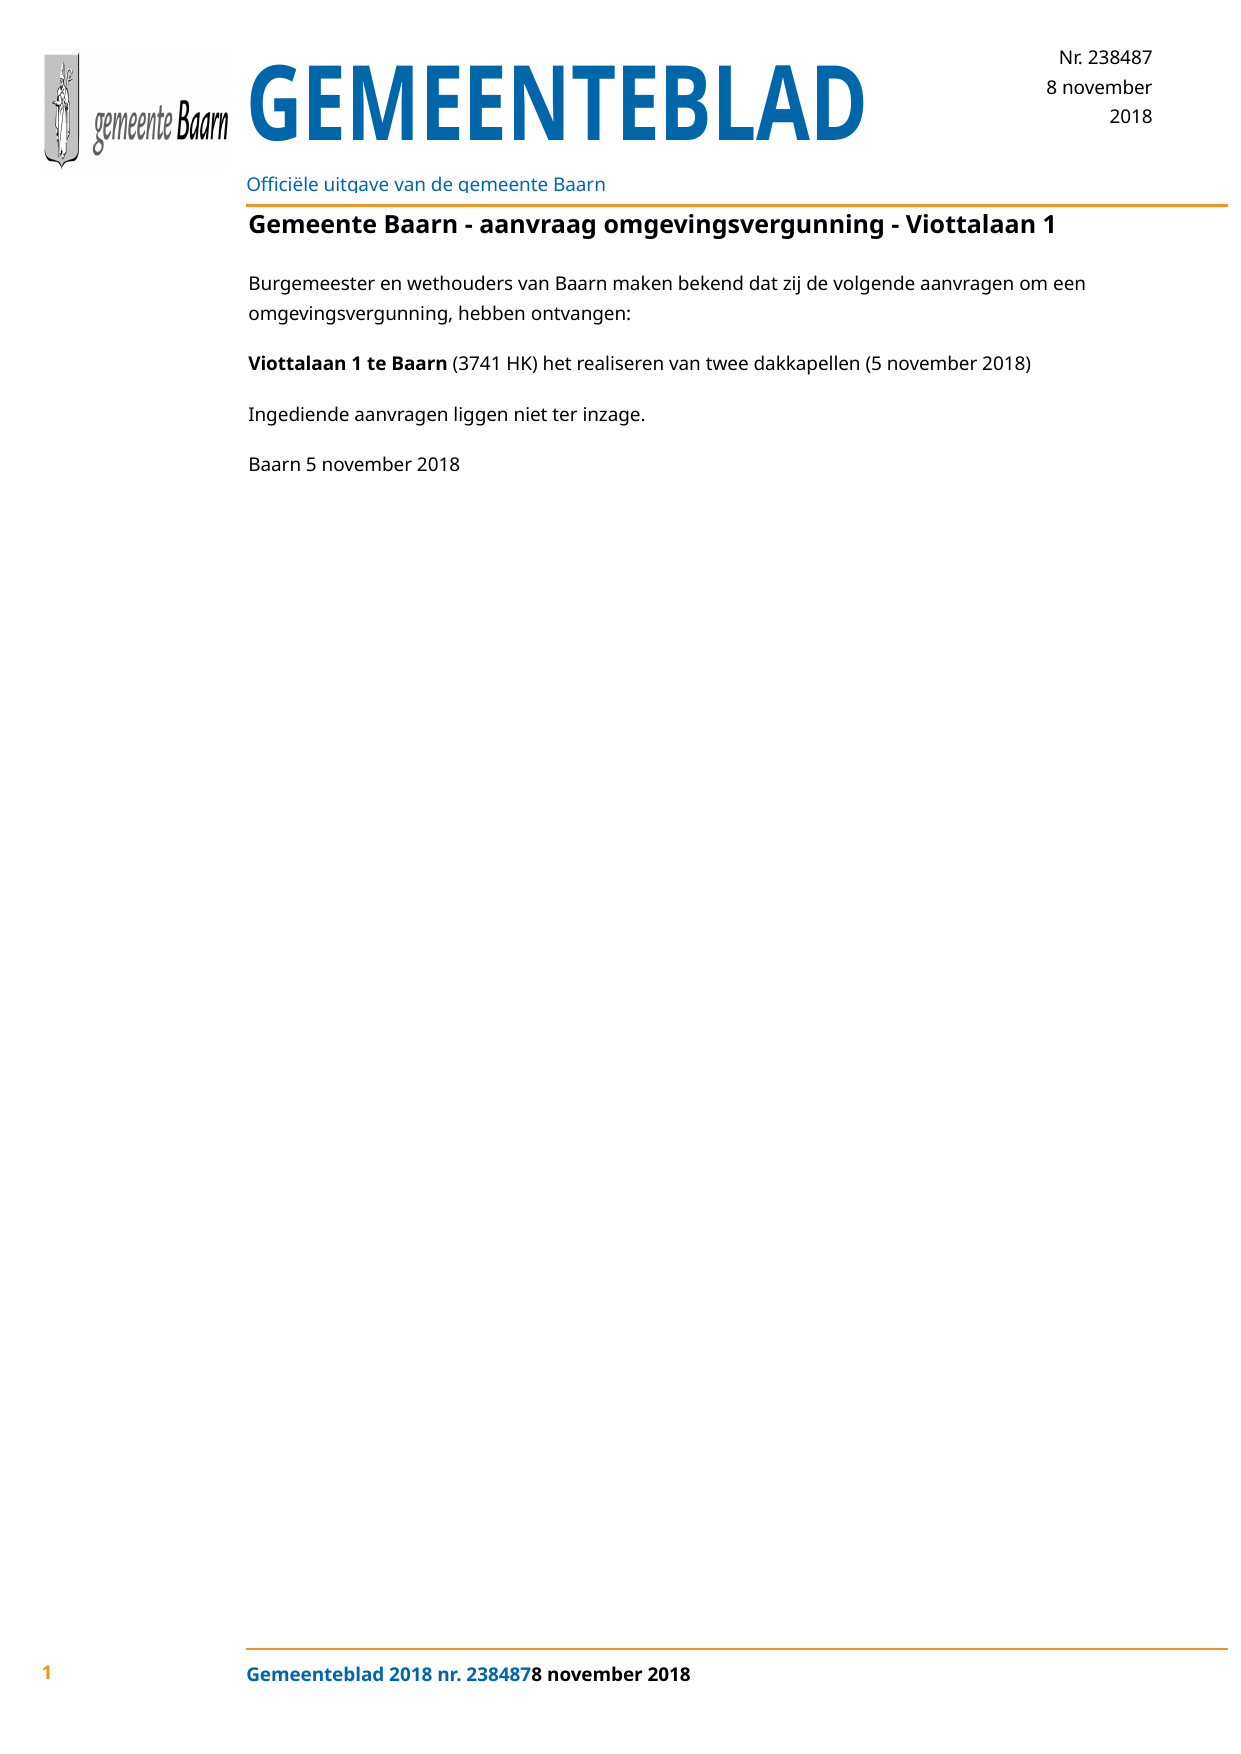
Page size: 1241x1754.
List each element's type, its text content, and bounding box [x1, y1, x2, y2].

picture [41, 47, 231, 172]
text Gemeente Baarn - aanvraag omgevingsvergunning - Viottalaan 1 [248, 207, 1152, 241]
text Ingediende aanvragen liggen niet ter inzage. [248, 401, 1152, 426]
text Baarn 5 november 2018 [248, 451, 1152, 477]
text Viottalaan 1 te Baarn (3741 HK) het realiseren van twee dakkapellen (5 november 2018) [248, 350, 1152, 376]
text Burgemeester en wethouders van Baarn maken bekend dat zij de volgende aanvragen om een omgevingsvergunning, hebben ontvangen: [248, 270, 1152, 326]
